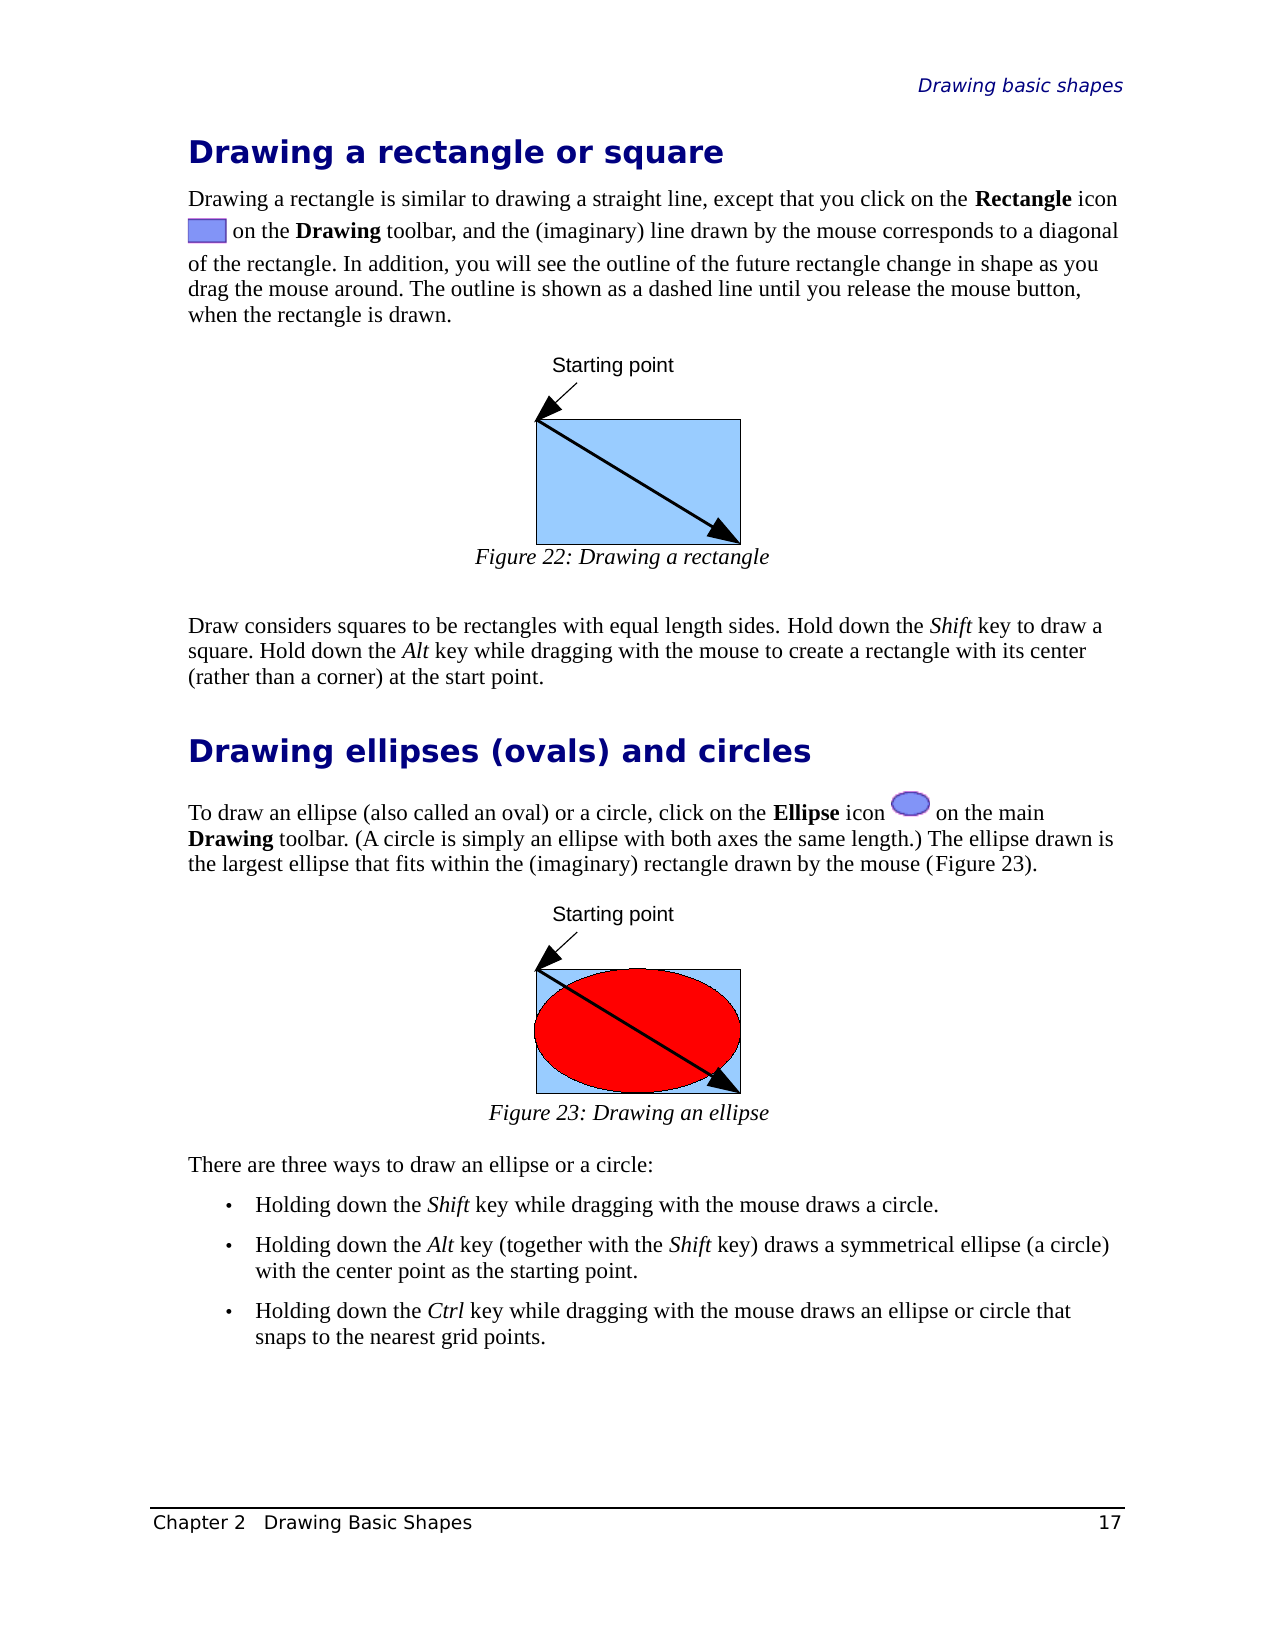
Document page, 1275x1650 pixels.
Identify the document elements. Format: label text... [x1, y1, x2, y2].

text Drawing a rectangle is similar to drawing a straight line, except that you click on the Rectangle icon on the Drawing toolbar, and the (imaginary) line drawn by the mouse corresponds to a diagonal of the rectangle. In addition, you will see the outline of the future rectangle change in shape as you drag the mouse around. The outline is shown as a dashed line until you release the mouse button, when the rectangle is drawn. [188, 186, 1125, 327]
list Holding down the Ctrl key while dragging with the mouse draws an ellipse or circle that snaps to the nearest grid points. [226, 1298, 1125, 1349]
text Draw considers squares to be rectangles with equal length sides. Hold down the Shift key to draw a square. Hold down the Alt key while dragging with the mouse to create a rectangle with its center (rather than a corner) at the start point. [188, 612, 1125, 689]
list Holding down the Shift key while dragging with the mouse draws a circle. [226, 1192, 1125, 1217]
subtitle Drawing a rectangle or square [188, 135, 1125, 171]
text Figure 22: Drawing a rectangle [475, 345, 800, 570]
text To draw an ellipse (also called an oval) or a circle, click on the Ellipse icon on the main Drawing toolbar. (A circle is simply an ellipse with both axes the same length.) The ellipse drawn is the largest ellipse that fits within the (imaginary) rectangle drawn by the mouse (Figure 23). [188, 785, 1125, 877]
subtitle Drawing ellipses (ovals) and circles [188, 734, 1125, 770]
picture [187, 211, 227, 251]
picture [891, 785, 930, 824]
text There are three ways to draw an ellipse or a circle: [188, 1152, 1125, 1177]
list Holding down the Alt key (together with the Shift key) draws a symmetrical ellipse (a circle) with the center point as the starting point. [226, 1232, 1125, 1283]
text Figure 23: Drawing an ellipse [489, 1099, 786, 1125]
